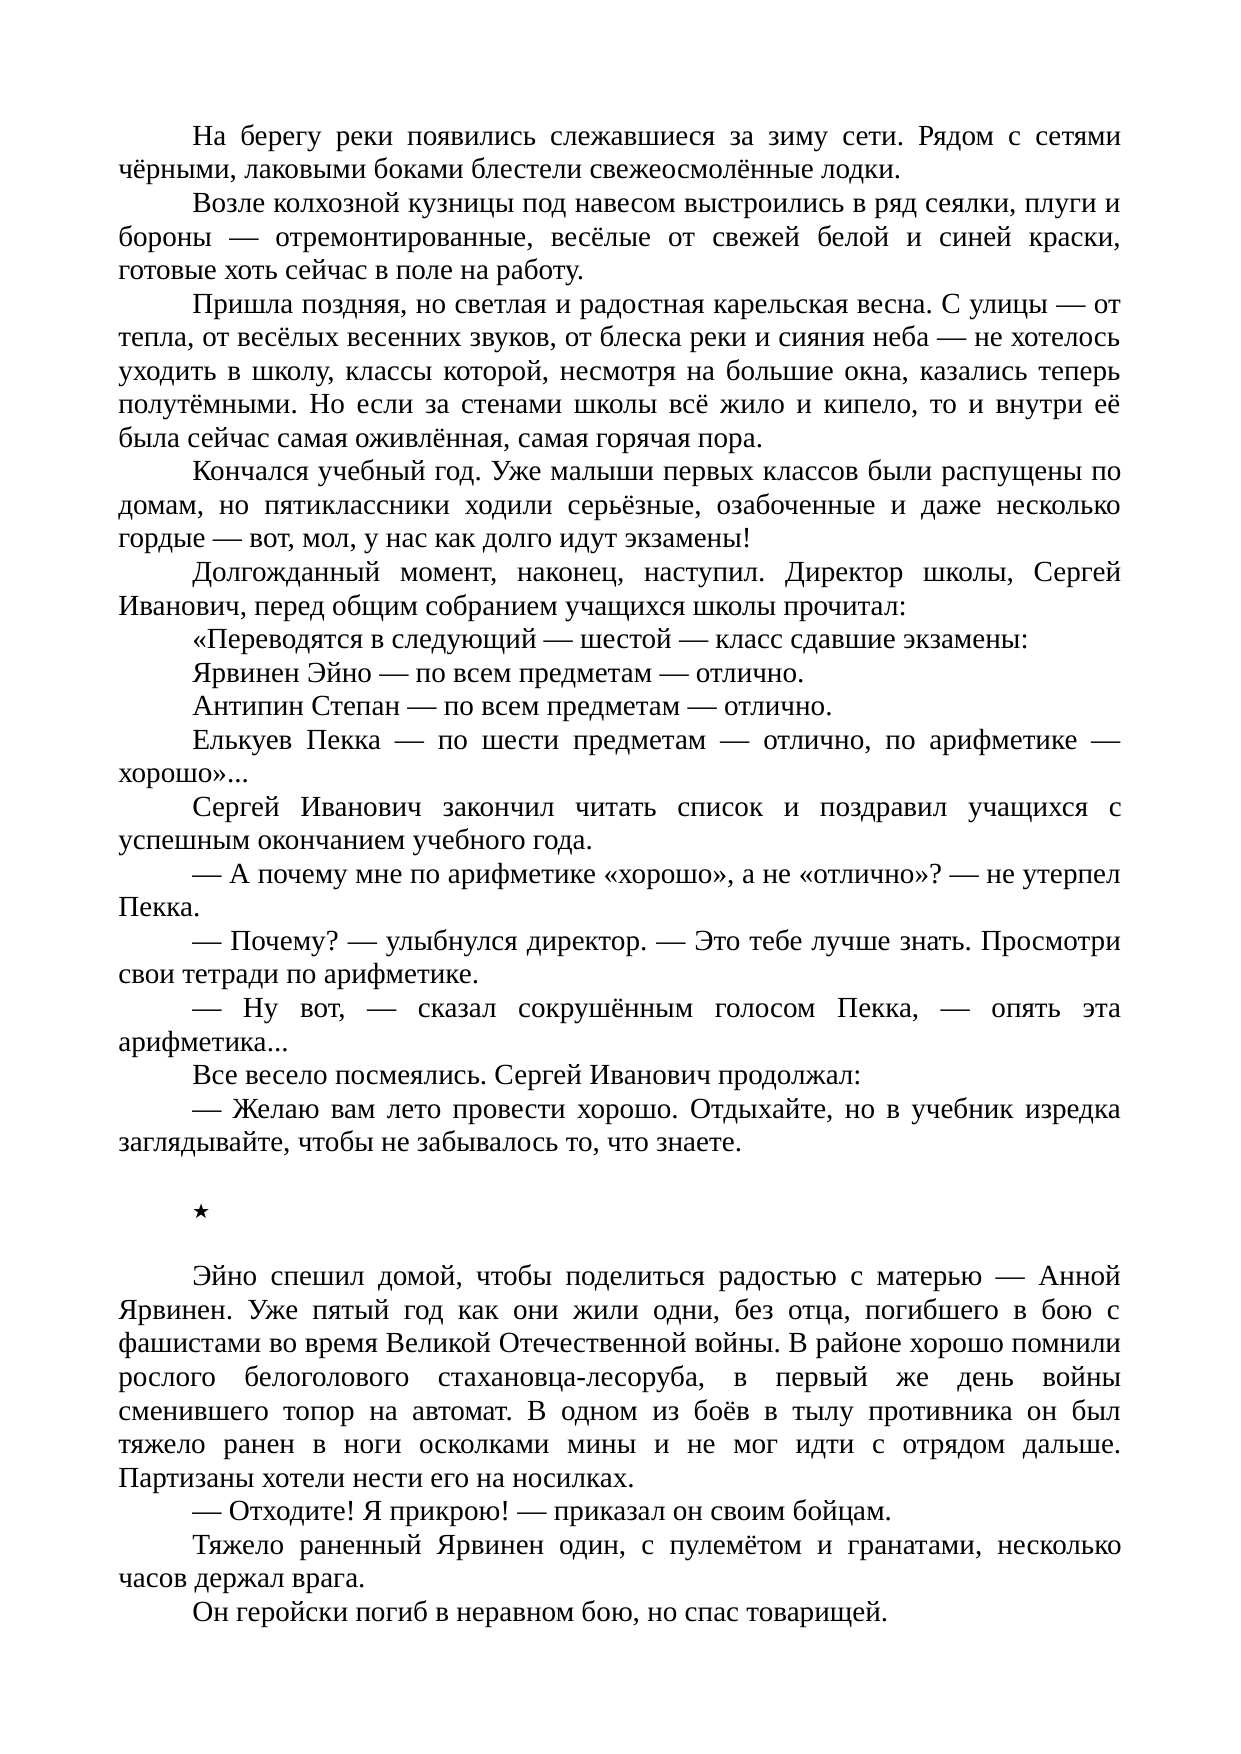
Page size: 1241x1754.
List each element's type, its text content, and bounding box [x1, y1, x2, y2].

text Тяжело раненный Ярвинен один, с пулемётом и гранатами, несколько часов держал врага. [118, 1527, 1122, 1594]
text Возле колхозной кузницы под навесом выстроились в ряд сеялки, плуги и бороны — отремонтированные, весёлые от свежей белой и синей краски, готовые хоть сейчас в поле на работу. [118, 185, 1122, 286]
text — А почему мне по арифметике «хорошо», а не «отлично»? — не утерпел Пекка. [118, 856, 1122, 923]
text Пришла поздняя, но светлая и радостная карельская весна. С улицы — от тепла, от весёлых весенних звуков, от блеска реки и сияния неба — не хотелось уходить в школу, классы которой, несмотря на большие окна, казались теперь полутёмными. Но если за стенами школы всё жило и кипело, то и внутри её была сейчас самая оживлённая, самая горячая пора. [118, 286, 1122, 453]
text «Переводятся в следующий — шестой — класс сдавшие экзамены: [118, 621, 1122, 655]
text — Отходите! Я прикрою! — приказал он своим бойцам. [118, 1493, 1122, 1527]
text Елькуев Пекка — по шести предметам — отлично, по арифметике — хорошо»... [118, 722, 1122, 789]
text Эйно спешил домой, чтобы поделиться радостью с матерью — Анной Ярвинен. Уже пятый год как они жили одни, без отца, погибшего в бою с фашистами во время Великой Отечественной войны. В районе хорошо помнили рослого белоголового стахановца-лесоруба, в первый же день войны сменившего топор на автомат. В одном из боёв в тылу противника он был тяжело ранен в ноги осколками мины и не мог идти с отрядом дальше. Партизаны хотели нести его на носилках. [118, 1258, 1122, 1493]
text ★ [118, 1191, 1122, 1225]
text Он геройски погиб в неравном бою, но спас товарищей. [118, 1594, 1122, 1627]
text — Ну вот, — сказал сокрушённым голосом Пекка, — опять эта арифметика... [118, 990, 1122, 1057]
text Все весело посмеялись. Сергей Иванович продолжал: [118, 1057, 1122, 1091]
text На берегу реки появились слежавшиеся за зиму сети. Рядом с сетями чёрными, лаковыми боками блестели свежеосмолённые лодки. [118, 118, 1122, 185]
text Кончался учебный год. Уже малыши первых классов были распущены по домам, но пятиклассники ходили серьёзные, озабоченные и даже несколько гордые — вот, мол, у нас как долго идут экзамены! [118, 453, 1122, 554]
text — Почему? — улыбнулся директор. — Это тебе лучше знать. Просмотри свои тетради по арифметике. [118, 923, 1122, 990]
text Сергей Иванович закончил читать список и поздравил учащихся с успешным окончанием учебного года. [118, 789, 1122, 856]
text Ярвинен Эйно — по всем предметам — отлично. [118, 655, 1122, 688]
text Долгожданный момент, наконец, наступил. Директор школы, Сергей Иванович, перед общим собранием учащихся школы прочитал: [118, 554, 1122, 621]
text — Желаю вам лето провести хорошо. Отдыхайте, но в учебник изредка заглядывайте, чтобы не забывалось то, что знаете. [118, 1091, 1122, 1158]
text Антипин Степан — по всем предметам — отлично. [118, 688, 1122, 722]
